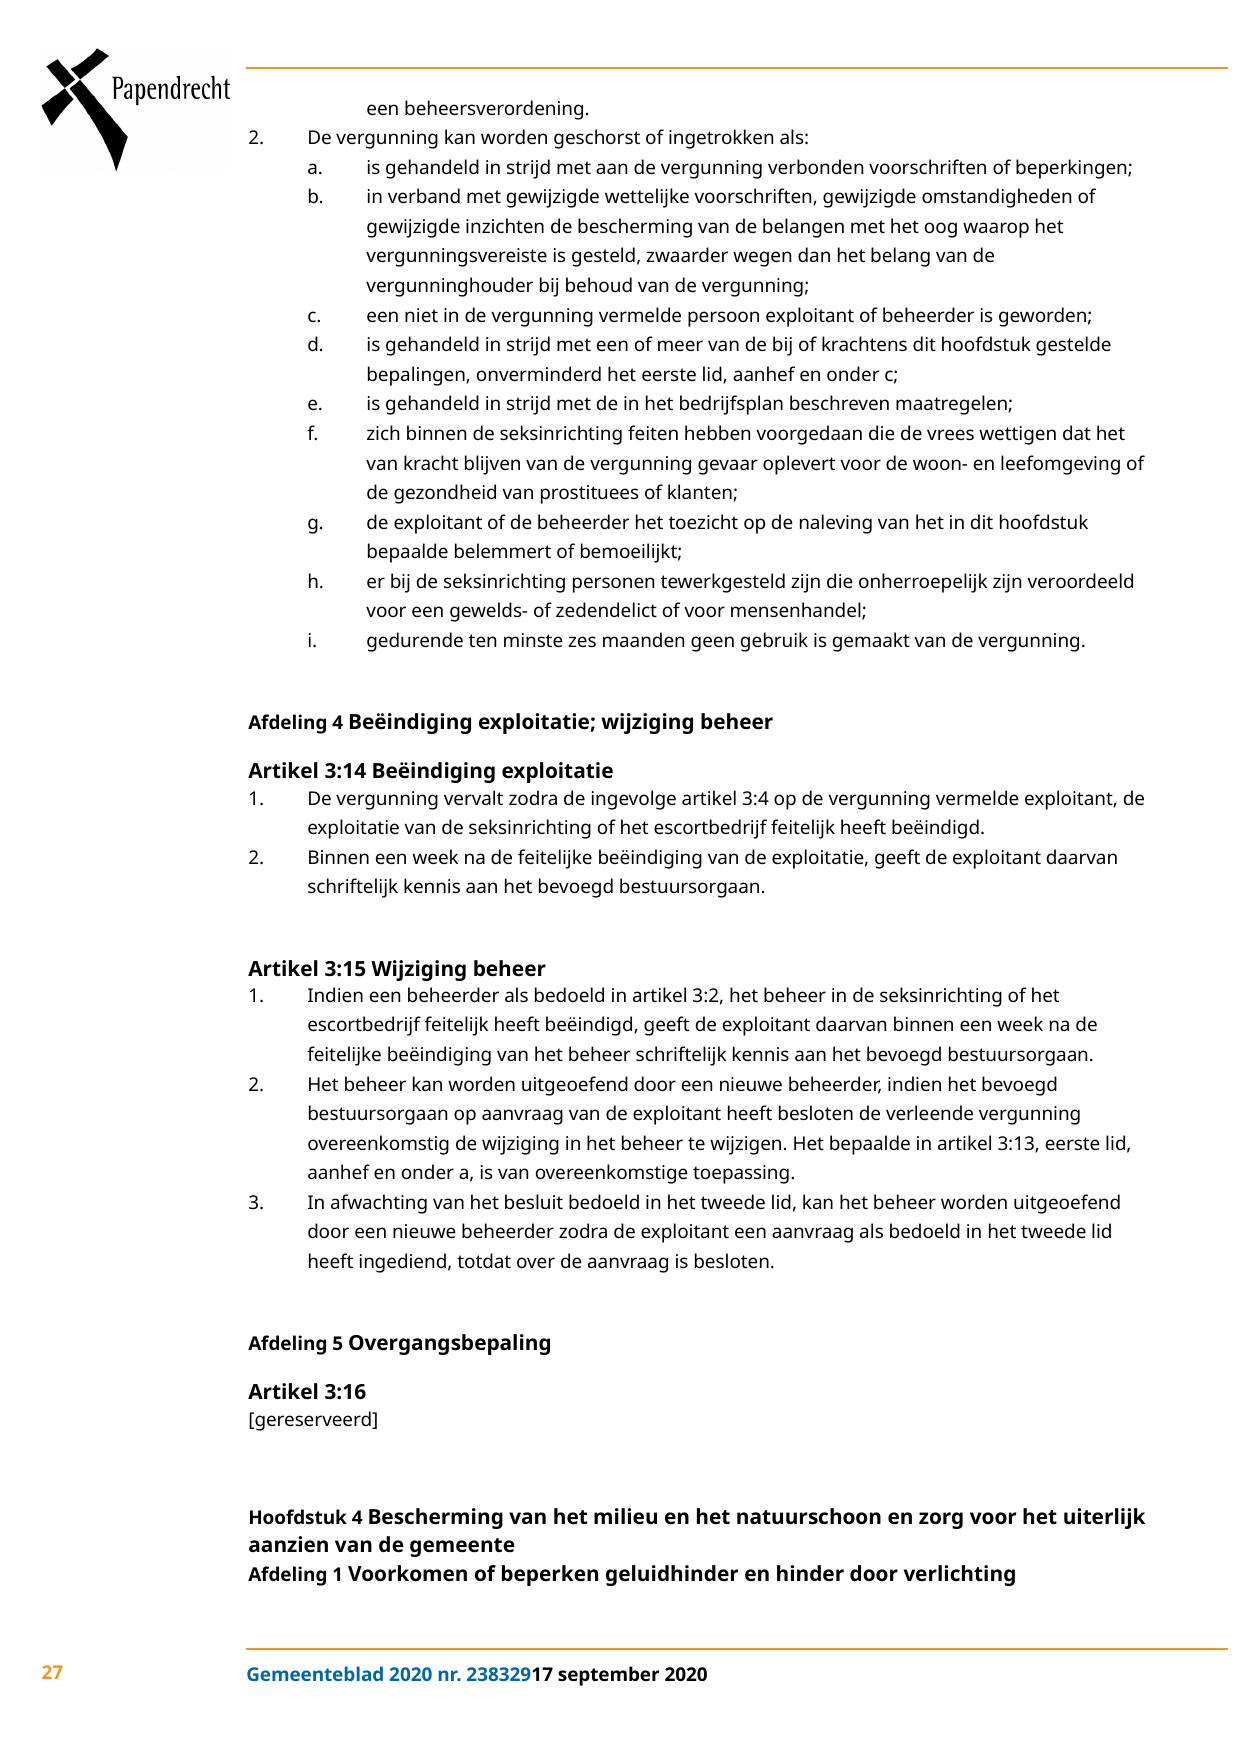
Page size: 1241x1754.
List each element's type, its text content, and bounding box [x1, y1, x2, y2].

list In afwachting van het besluit bedoeld in het tweede lid, kan het beheer worden uitgeoefend door een nieuwe beheerder zodra de exploitant een aanvraag als bedoeld in het tweede lid heeft ingediend, totdat over de aanvraag is besloten. [248, 1189, 1152, 1274]
list is gehandeld in strijd met een of meer van de bij of krachtens dit hoofdstuk gestelde bepalingen, onverminderd het eerste lid, aanhef en onder c; [307, 331, 1152, 387]
list Binnen een week na de feitelijke beëindiging van de exploitatie, geeft de exploitant daarvan schriftelijk kennis aan het bevoegd bestuursorgaan. [248, 844, 1152, 899]
list Indien een beheerder als bedoeld in artikel 3:2, het beheer in de seksinrichting of het escortbedrijf feitelijk heeft beëindigd, geeft de exploitant daarvan binnen een week na de feitelijke beëindiging van het beheer schriftelijk kennis aan het bevoegd bestuursorgaan. [248, 982, 1152, 1067]
list Het beheer kan worden uitgeoefend door een nieuwe beheerder, indien het bevoegd bestuursorgaan op aanvraag van de exploitant heeft besloten de verleende vergunning overeenkomstig de wijziging in het beheer te wijzigen. Het bepaalde in artikel 3:13, eerste lid, aanhef en onder a, is van overeenkomstige toepassing. [248, 1071, 1152, 1185]
list is gehandeld in strijd met aan de vergunning verbonden voorschriften of beperkingen; [307, 154, 1152, 180]
list zich binnen de seksinrichting feiten hebben voorgedaan die de vrees wettigen dat het van kracht blijven van de vergunning gevaar oplevert voor de woon- en leefomgeving of de gezondheid van prostituees of klanten; [307, 420, 1152, 505]
list een beheersverordening. [307, 95, 1152, 121]
text Afdeling 5 Overgangsbepaling [248, 1328, 1152, 1357]
list is gehandeld in strijd met de in het bedrijfsplan beschreven maatregelen; [307, 391, 1152, 416]
list De vergunning vervalt zodra de ingevolge artikel 3:4 op de vergunning vermelde exploitant, de exploitatie van de seksinrichting of het escortbedrijf feitelijk heeft beëindigd. [248, 785, 1152, 840]
text [gereserveerd] [248, 1406, 1152, 1432]
text Artikel 3:14 Beëindiging exploitatie [248, 756, 1152, 785]
text Artikel 3:16 [248, 1377, 1152, 1406]
list in verband met gewijzigde wettelijke voorschriften, gewijzigde omstandigheden of gewijzigde inzichten de bescherming van de belangen met het oog waarop het vergunningsvereiste is gesteld, zwaarder wegen dan het belang van de vergunninghouder bij behoud van de vergunning; [307, 183, 1152, 298]
list De vergunning kan worden geschorst of ingetrokken als: [248, 124, 1152, 150]
text Afdeling 4 Beëindiging exploitatie; wijziging beheer [248, 707, 1152, 736]
list een niet in de vergunning vermelde persoon exploitant of beheerder is geworden; [307, 302, 1152, 328]
text Afdeling 1 Voorkomen of beperken geluidhinder en hinder door verlichting [248, 1559, 1152, 1587]
text Hoofdstuk 4 Bescherming van het milieu en het natuurschoon en zorg voor het uiterlijk aanzien van de gemeente [248, 1502, 1152, 1559]
text Artikel 3:15 Wijziging beheer [248, 954, 1152, 982]
picture [41, 47, 231, 172]
list gedurende ten minste zes maanden geen gebruik is gemaakt van de vergunning. [307, 627, 1152, 653]
list de exploitant of de beheerder het toezicht op de naleving van het in dit hoofdstuk bepaalde belemmert of bemoeilijkt; [307, 509, 1152, 564]
list er bij de seksinrichting personen tewerkgesteld zijn die onherroepelijk zijn veroordeeld voor een gewelds- of zedendelict of voor mensenhandel; [307, 568, 1152, 623]
